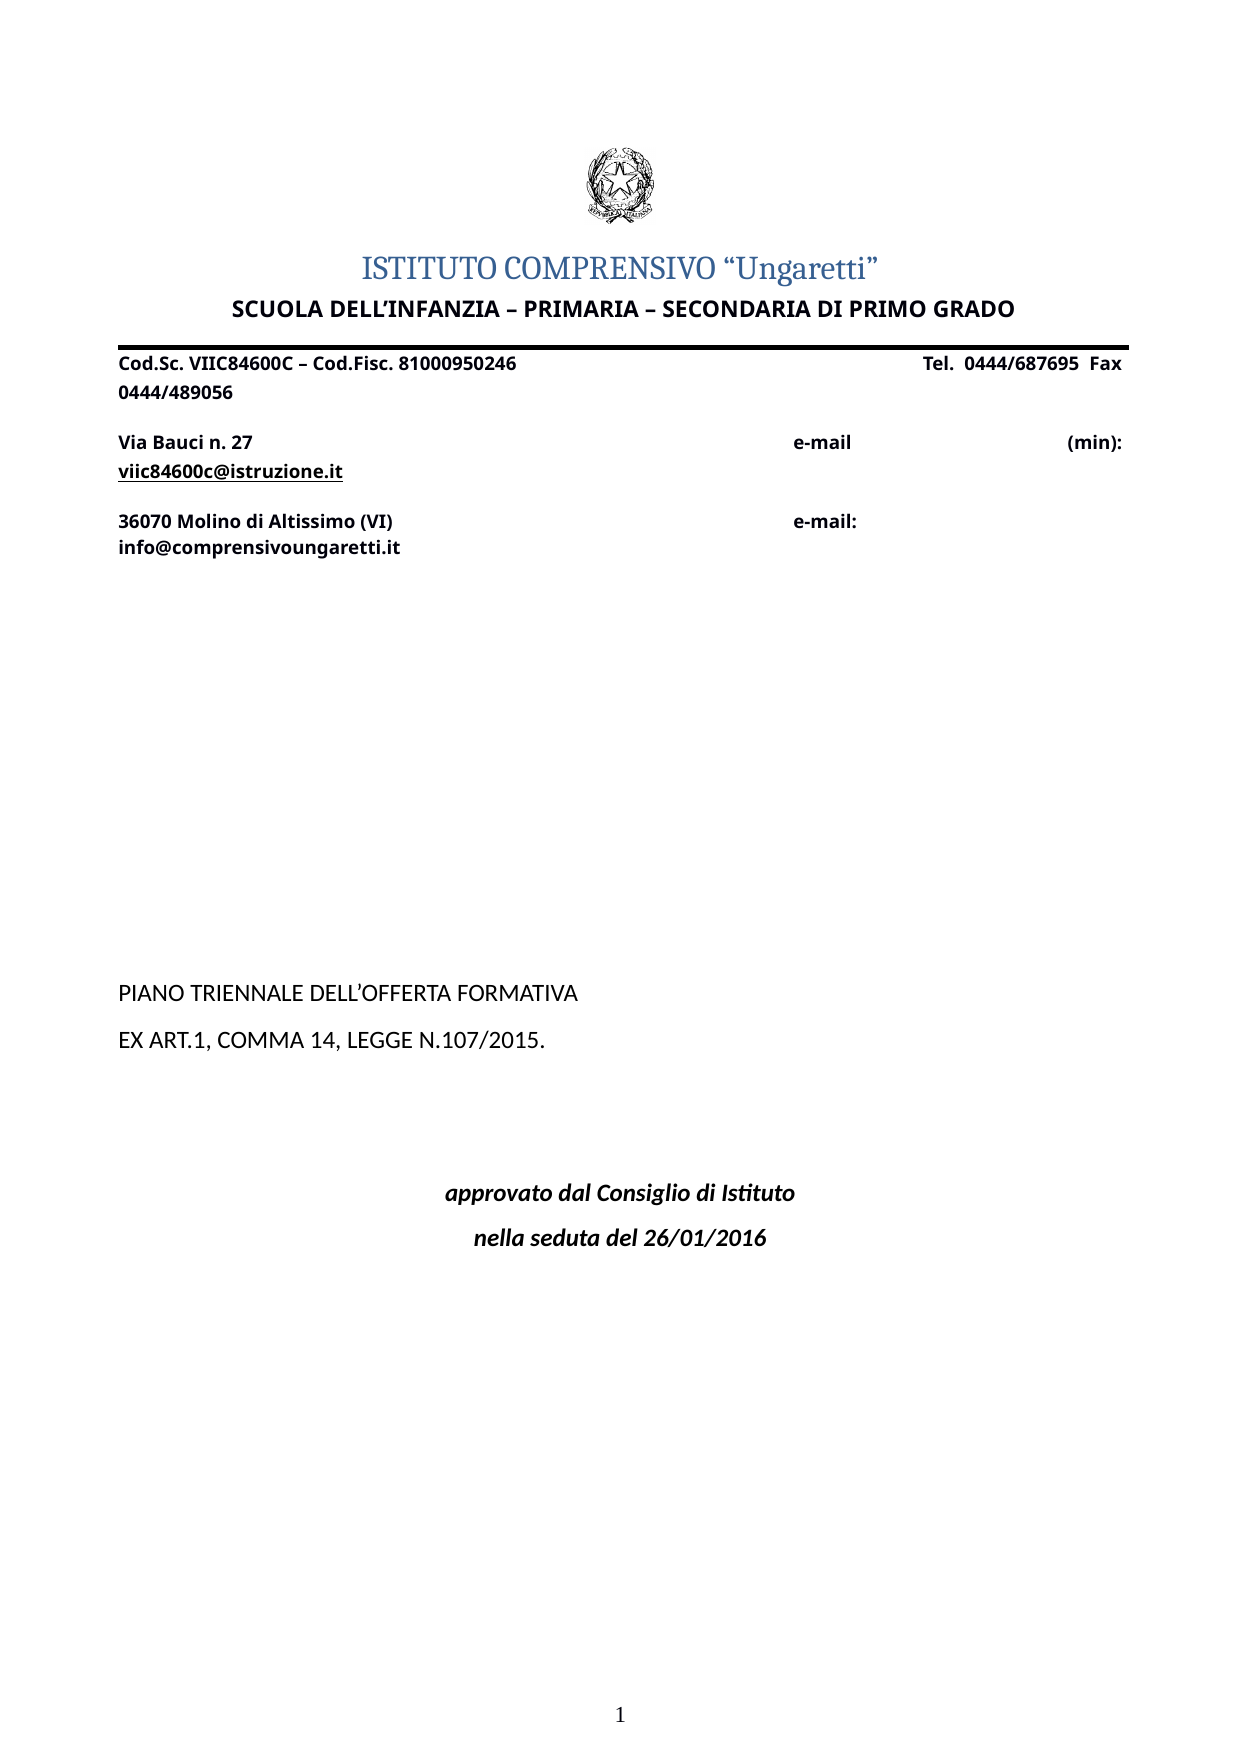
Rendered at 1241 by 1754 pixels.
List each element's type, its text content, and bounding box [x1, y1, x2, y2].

table_header SCUOLA DELL’INFANZIA – PRIMARIA – SECONDARIA DI PRIMO GRADO [118, 293, 1129, 345]
text 36070 Molino di Altissimo (VI) e-mail: info@comprensivoungaretti.it [118, 509, 1122, 560]
text Via Bauci n. 27 e-mail (min): viic84600c@istruzione.it [118, 429, 1122, 484]
text PIANO TRIENNALE DELL’OFFERTA FORMATIVA [118, 977, 1122, 1008]
text EX ART.1, COMMA 14, LEGGE N.107/2015. [118, 1024, 1122, 1055]
text Cod.Sc. VIIC84600C – Cod.Fisc. 81000950246 Tel. 0444/687695 Fax 0444/489056 [118, 350, 1122, 405]
subtitle ISTITUTO COMPRENSIVO “Ungaretti” [118, 249, 1122, 288]
picture [584, 147, 657, 225]
text nella seduta del 26/01/2016 [118, 1223, 1122, 1253]
text approvato dal Consiglio di Istituto [118, 1177, 1122, 1207]
